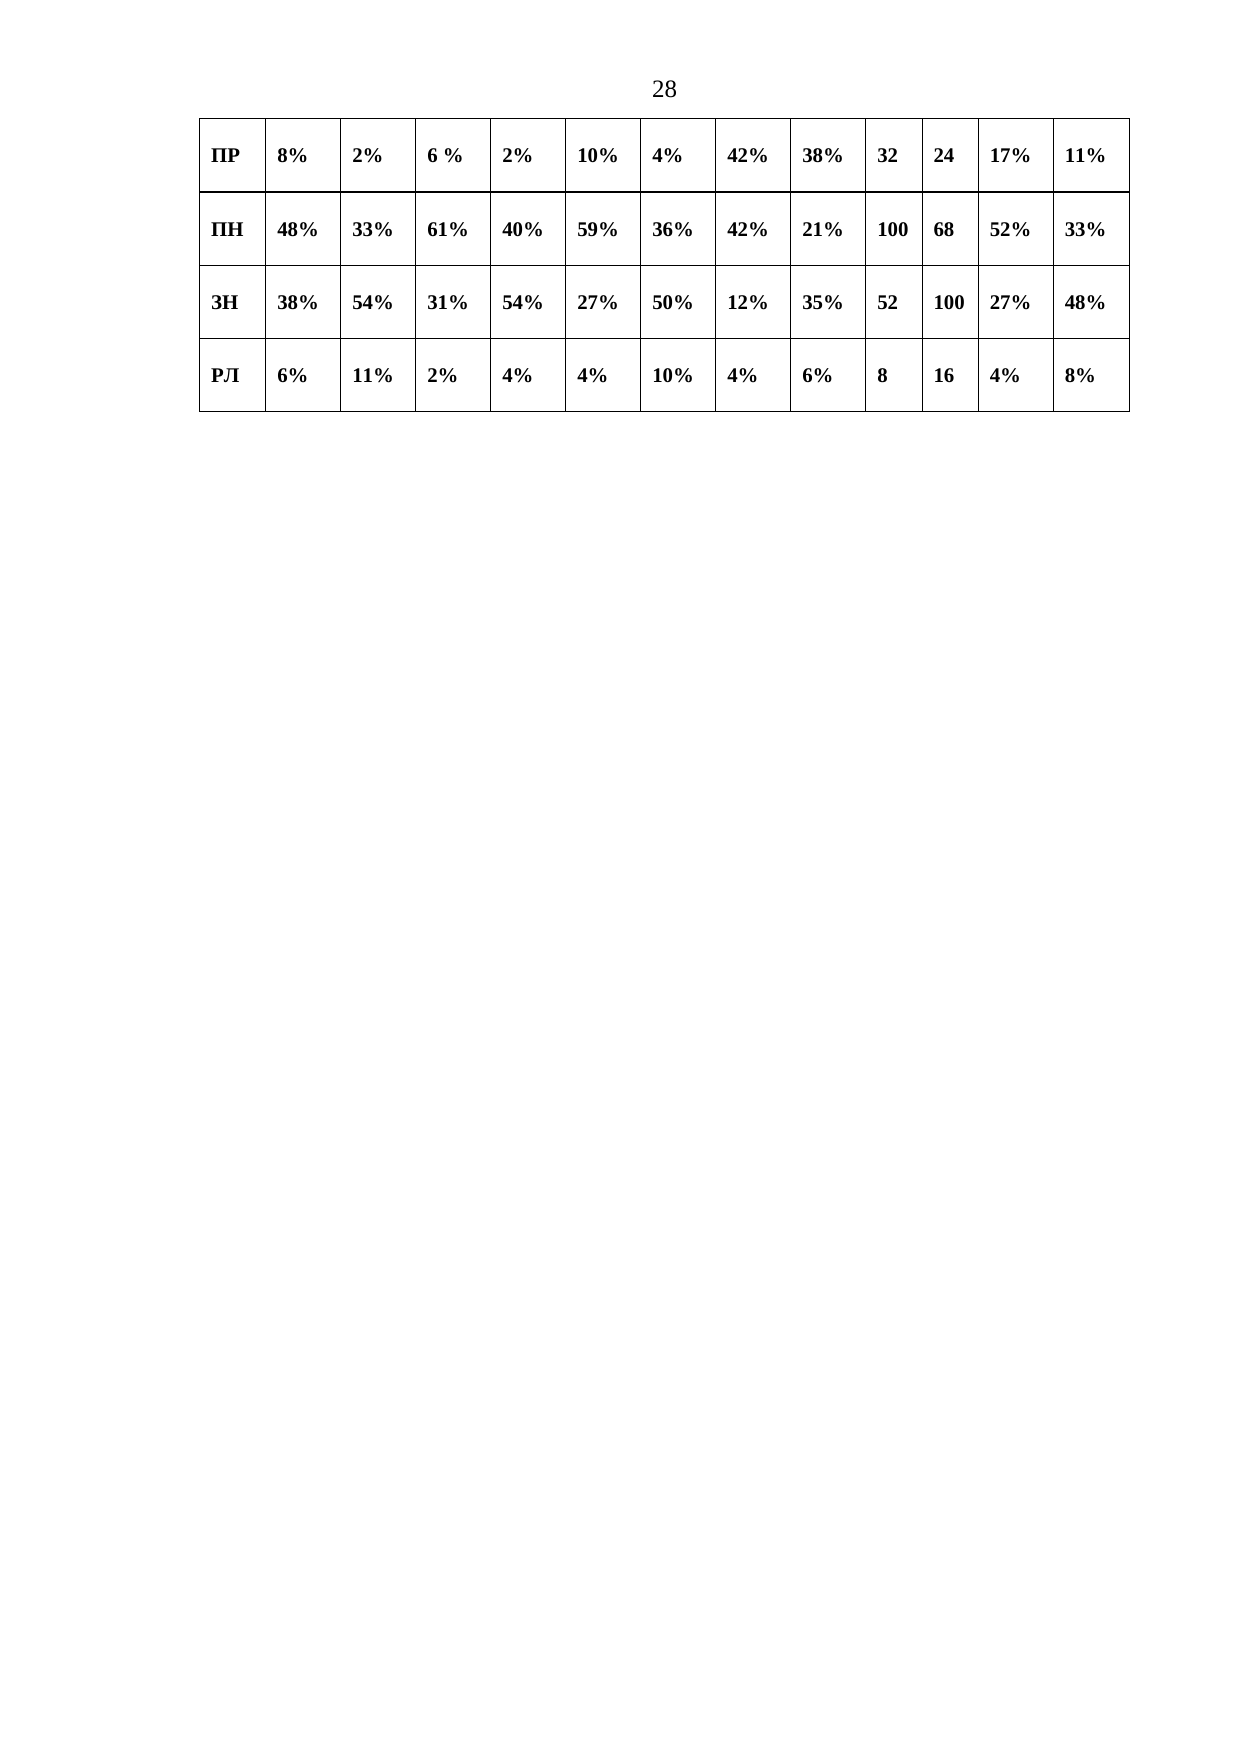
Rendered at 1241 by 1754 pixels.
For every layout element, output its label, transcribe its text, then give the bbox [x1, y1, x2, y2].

table_cell ПН [200, 193, 265, 264]
table_cell РЛ [200, 339, 265, 411]
table_cell 36% [641, 193, 715, 264]
table_cell 52 [866, 266, 922, 338]
table_cell 8 [866, 339, 922, 411]
table_cell 48% [266, 193, 340, 264]
table_cell 6% [266, 339, 340, 411]
table_cell 6% [791, 339, 865, 411]
table_cell 38% [266, 266, 340, 338]
table_cell 59% [566, 193, 640, 264]
table_cell 16 [923, 339, 978, 411]
table_cell 50% [641, 266, 715, 338]
table_cell 21% [791, 193, 865, 264]
table_cell 11% [341, 339, 415, 411]
table_cell 100 [866, 193, 922, 264]
table_cell 2% [491, 119, 565, 191]
table_cell 10% [566, 119, 640, 191]
table_cell 40% [491, 193, 565, 264]
table_cell 27% [979, 266, 1053, 338]
table_cell 100 [923, 266, 978, 338]
table_cell 12% [716, 266, 790, 338]
table_cell 27% [566, 266, 640, 338]
table_cell 4% [566, 339, 640, 411]
table_cell 48% [1054, 266, 1129, 338]
table_cell 4% [491, 339, 565, 411]
table_cell 17% [979, 119, 1053, 191]
table_cell 33% [1054, 193, 1129, 264]
table_cell 31% [416, 266, 490, 338]
table_cell 61% [416, 193, 490, 264]
table_cell 2% [341, 119, 415, 191]
table_cell 54% [491, 266, 565, 338]
table_cell 4% [641, 119, 715, 191]
table_cell 42% [716, 193, 790, 264]
table_cell 42% [716, 119, 790, 191]
table_cell 32 [866, 119, 922, 191]
table_cell 24 [923, 119, 978, 191]
table_cell 8% [1054, 339, 1129, 411]
table_cell 68 [923, 193, 978, 264]
table_cell 35% [791, 266, 865, 338]
table_cell 52% [979, 193, 1053, 264]
table_cell ПР [200, 119, 265, 191]
table_cell 6 % [416, 119, 490, 191]
table_cell 2% [416, 339, 490, 411]
table_cell 4% [716, 339, 790, 411]
table_cell 4% [979, 339, 1053, 411]
table_cell 54% [341, 266, 415, 338]
table_cell 38% [791, 119, 865, 191]
table_cell ЗН [200, 266, 265, 338]
table_cell 8% [266, 119, 340, 191]
table_cell 33% [341, 193, 415, 264]
table_cell 11% [1054, 119, 1129, 191]
table_cell 10% [641, 339, 715, 411]
